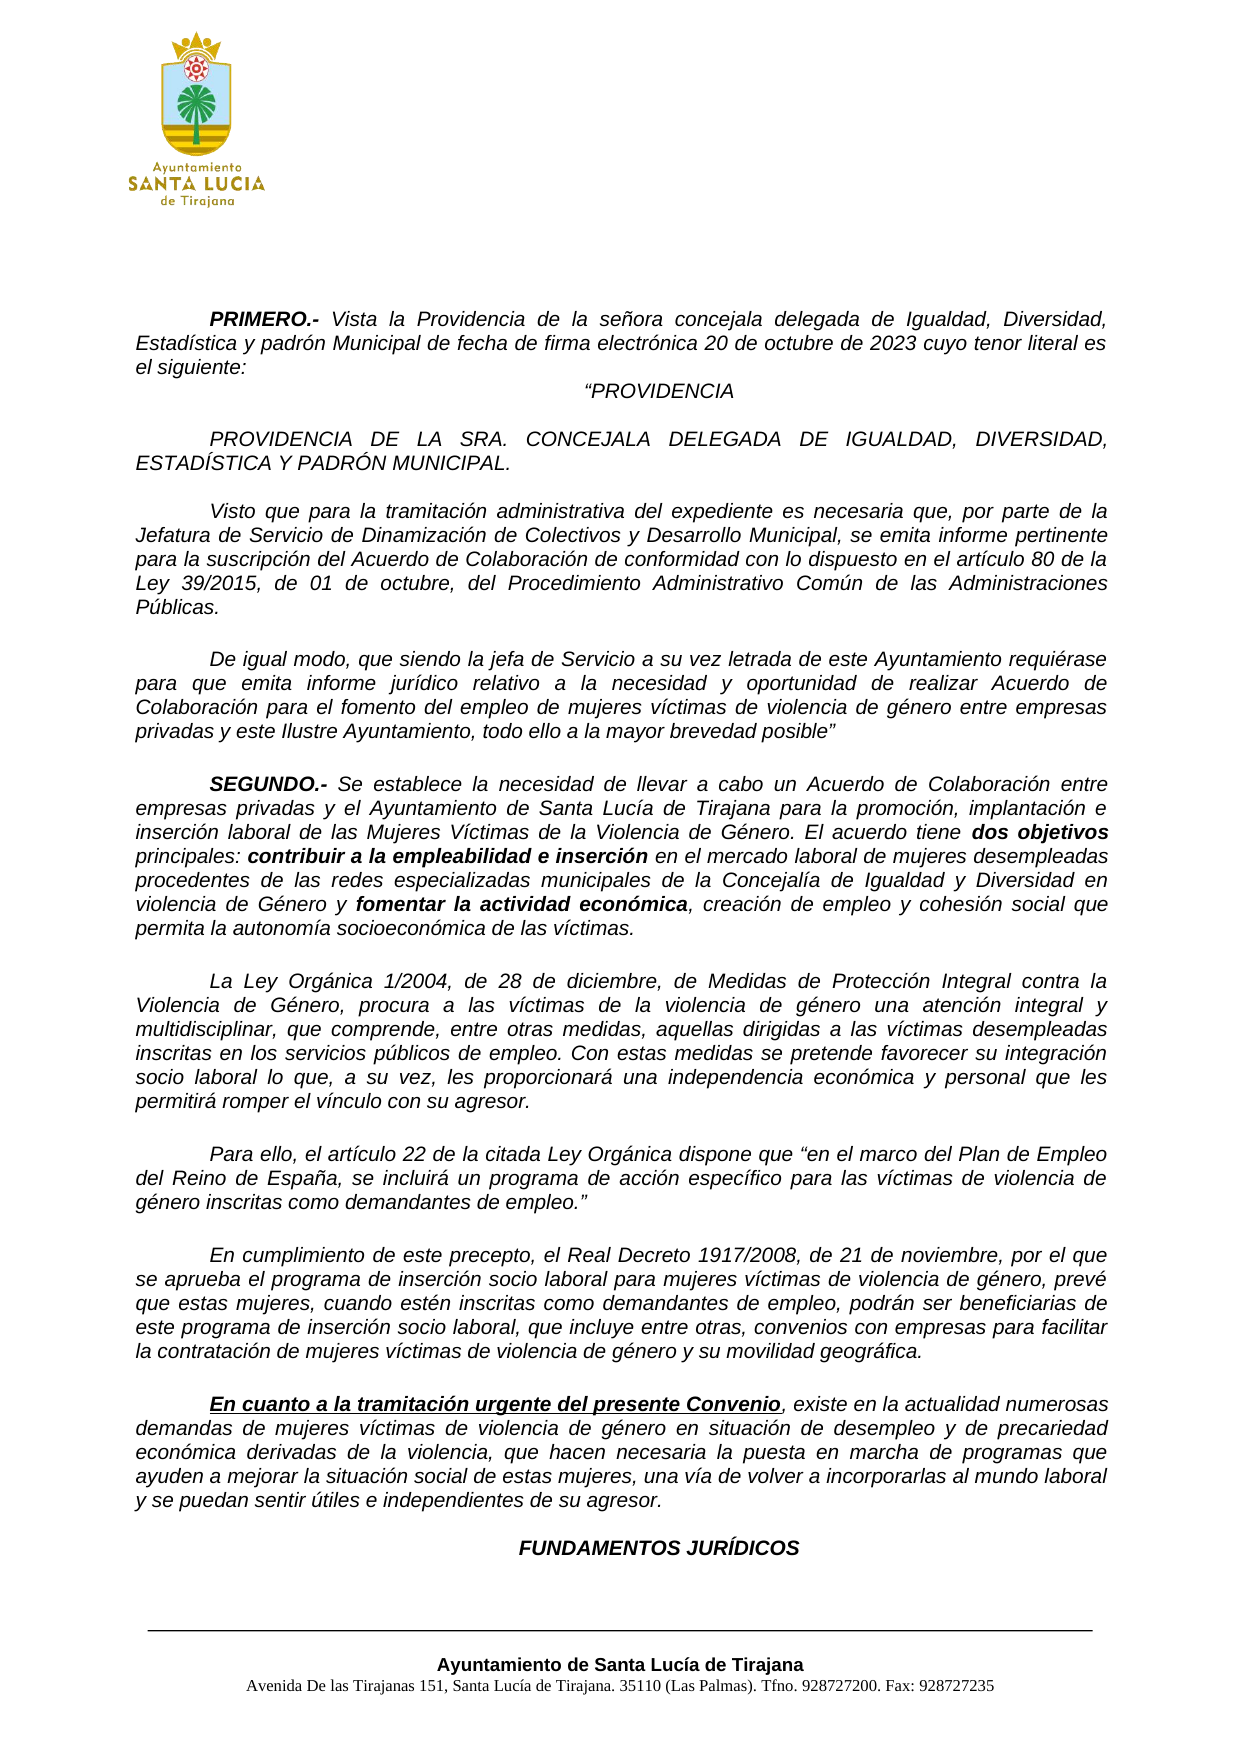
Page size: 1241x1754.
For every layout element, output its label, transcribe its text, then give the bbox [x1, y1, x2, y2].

text Para ello, el artículo 22 de la citada Ley Orgánica dispone que “en el marco del Plan de Empleo del Reino de España, se incluirá un programa de acción específico para las víctimas de violencia de género inscritas como demandantes de empleo.” [135, 1142, 1109, 1213]
text FUNDAMENTOS JURÍDICOS [135, 1535, 1109, 1559]
text “PROVIDENCIA [135, 379, 1109, 403]
text De igual modo, que siendo la jefa de Servicio a su vez letrada de este Ayuntamiento requiérase para que emita informe jurídico relativo a la necesidad y oportunidad de realizar Acuerdo de Colaboración para el fomento del empleo de mujeres víctimas de violencia de género entre empresas privadas y este Ilustre Ayuntamiento, todo ello a la mayor brevedad posible” [135, 647, 1109, 743]
text PRIMERO.- Vista la Providencia de la señora concejala delegada de Igualdad, Diversidad, Estadística y padrón Municipal de fecha de firma electrónica 20 de octubre de 2023 cuyo tenor literal es el siguiente: [135, 307, 1109, 379]
text En cuanto a la tramitación urgente del presente Convenio, existe en la actualidad numerosas demandas de mujeres víctimas de violencia de género en situación de desempleo y de precariedad económica derivadas de la violencia, que hacen necesaria la puesta en marcha de programas que ayuden a mejorar la situación social de estas mujeres, una vía de volver a incorporarlas al mundo laboral y se puedan sentir útiles e independientes de su agresor. [135, 1392, 1109, 1511]
text La Ley Orgánica 1/2004, de 28 de diciembre, de Medidas de Protección Integral contra la Violencia de Género, procura a las víctimas de la violencia de género una atención integral y multidisciplinar, que comprende, entre otras medidas, aquellas dirigidas a las víctimas desempleadas inscritas en los servicios públicos de empleo. Con estas medidas se pretende favorecer su integración socio laboral lo que, a su vez, les proporcionará una independencia económica y personal que les permitirá romper el vínculo con su agresor. [135, 969, 1109, 1112]
text SEGUNDO.- Se establece la necesidad de llevar a cabo un Acuerdo de Colaboración entre empresas privadas y el Ayuntamiento de Santa Lucía de Tirajana para la promoción, implantación e inserción laboral de las Mujeres Víctimas de la Violencia de Género. El acuerdo tiene dos objetivos principales: contribuir a la empleabilidad e inserción en el mercado laboral de mujeres desempleadas procedentes de las redes especializadas municipales de la Concejalía de Igualdad y Diversidad en violencia de Género y fomentar la actividad económica, creación de empleo y cohesión social que permita la autonomía socioeconómica de las víctimas. [135, 772, 1109, 939]
picture [128, 31, 265, 208]
text Visto que para la tramitación administrativa del expediente es necesaria que, por parte de la Jefatura de Servicio de Dinamización de Colectivos y Desarrollo Municipal, se emita informe pertinente para la suscripción del Acuerdo de Colaboración de conformidad con lo dispuesto en el artículo 80 de la Ley 39/2015, de 01 de octubre, del Procedimiento Administrativo Común de las Administraciones Públicas. [135, 499, 1109, 618]
text En cumplimiento de este precepto, el Real Decreto 1917/2008, de 21 de noviembre, por el que se aprueba el programa de inserción socio laboral para mujeres víctimas de violencia de género, prevé que estas mujeres, cuando estén inscritas como demandantes de empleo, podrán ser beneficiarias de este programa de inserción socio laboral, que incluye entre otras, convenios con empresas para facilitar la contratación de mujeres víctimas de violencia de género y su movilidad geográfica. [135, 1243, 1109, 1362]
text PROVIDENCIA DE LA SRA. CONCEJALA DELEGADA DE IGUALDAD, DIVERSIDAD, ESTADÍSTICA Y PADRÓN MUNICIPAL. [135, 427, 1109, 475]
